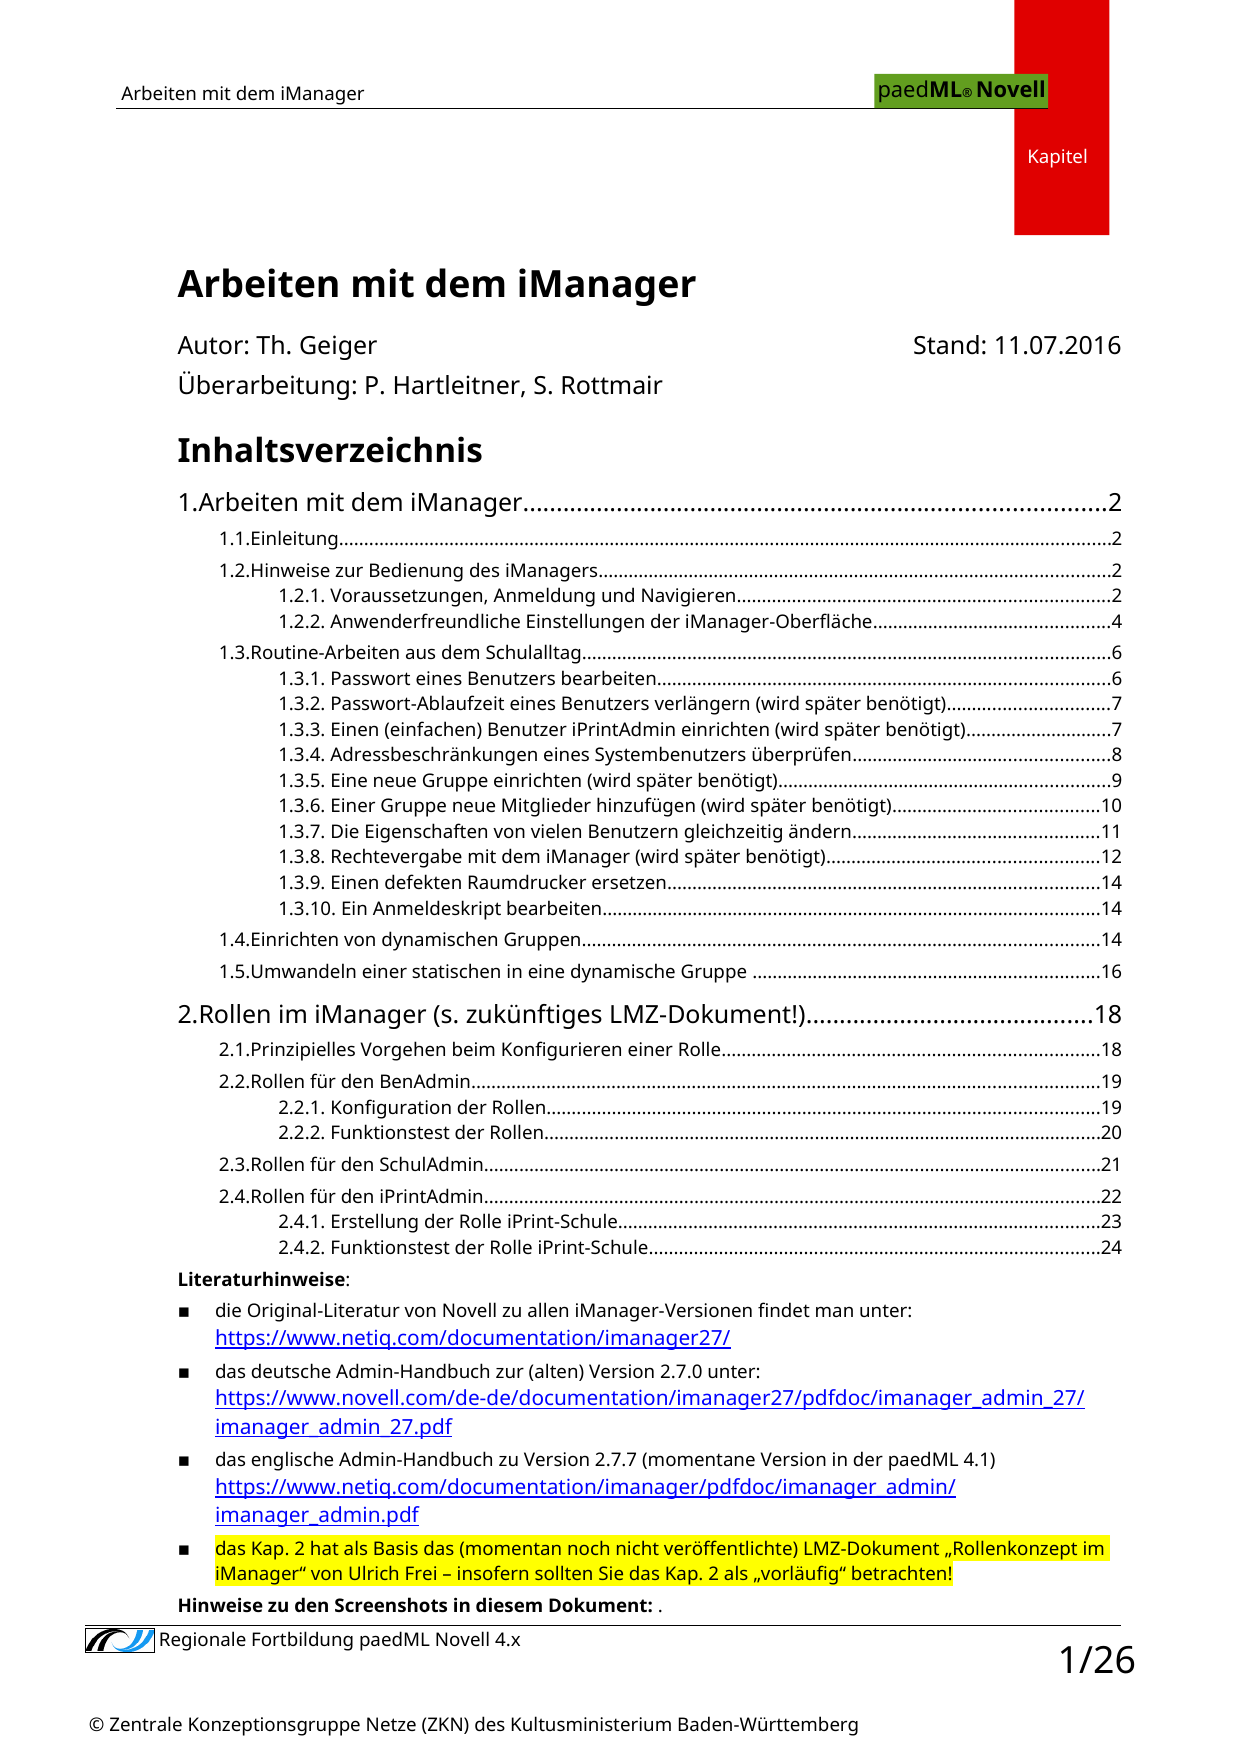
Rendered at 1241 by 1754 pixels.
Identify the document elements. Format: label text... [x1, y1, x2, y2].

text Literaturhinweise: [177, 1266, 1122, 1291]
list die Original-Literatur von Novell zu allen iManager-Versionen findet man unter: https://www.netiq.com/documentation/imanager27/ [177, 1298, 1122, 1352]
text 1.3.9. Einen defekten Raumdrucker ersetzen 14 [278, 869, 1122, 895]
text 1.3.2. Passwort-Ablaufzeit eines Benutzers verlängern (wird später benötigt) 7 [278, 691, 1122, 716]
text 2.2.2. Funktionstest der Rollen 20 [278, 1119, 1122, 1145]
text 1.2.Hinweise zur Bedienung des iManagers 2 [219, 557, 1122, 582]
list das Kap. 2 hat als Basis das (momentan noch nicht veröffentlichte) LMZ-Dokument „Rollenkonzept im iManager“ von Ulrich Frei – insofern sollten Sie das Kap. 2 als „vorläufig“ betrachten! [177, 1535, 1122, 1586]
text 1.2.1. Voraussetzungen, Anmeldung und Navigieren 2 [278, 582, 1122, 608]
text 1.Arbeiten mit dem iManager 2 [177, 485, 1122, 519]
text 1.3.4. Adressbeschränkungen eines Systembenutzers überprüfen 8 [278, 742, 1122, 767]
text 1.3.10. Ein Anmeldeskript bearbeiten 14 [278, 895, 1122, 920]
text 2.2.1. Konfiguration der Rollen 19 [278, 1094, 1122, 1119]
text 1.3.7. Die Eigenschaften von vielen Benutzern gleichzeitig ändern 11 [278, 818, 1122, 844]
table_header Autor: Th. Geiger Überarbeitung: P. Hartleitner, S. Rottmair [177, 321, 697, 402]
text 1.3.6. Einer Gruppe neue Mitglieder hinzufügen (wird später benötigt) 10 [278, 793, 1122, 818]
text 2.1.Prinzipielles Vorgehen beim Konfigurieren einer Rolle 18 [219, 1037, 1122, 1062]
list das deutsche Admin-Handbuch zur (alten) Version 2.7.0 unter: https://www.novell.com/de-de/documentation/imanager27/pdfdoc/imanager_admin_27/imanager_admin_27.pdf [177, 1358, 1122, 1440]
text 1.3.1. Passwort eines Benutzers bearbeiten 6 [278, 665, 1122, 691]
text 1.3.3. Einen (einfachen) Benutzer iPrintAdmin einrichten (wird später benötigt) 7 [278, 716, 1122, 742]
text 2.4.2. Funktionstest der Rolle iPrint-Schule 24 [278, 1234, 1122, 1260]
text 2.4.Rollen für den iPrintAdmin 22 [219, 1183, 1122, 1209]
text Hinweise zu den Screenshots in diesem Dokument: . [177, 1592, 1122, 1618]
subtitle Inhaltsverzeichnis [177, 427, 1122, 472]
picture [86, 1629, 154, 1652]
text 2.4.1. Erstellung der Rolle iPrint-Schule 23 [278, 1209, 1122, 1234]
text 1.3.Routine-Arbeiten aus dem Schulalltag 6 [219, 640, 1122, 665]
text 1.3.8. Rechtevergabe mit dem iManager (wird später benötigt) 12 [278, 844, 1122, 869]
text 1.4.Einrichten von dynamischen Gruppen 14 [219, 927, 1122, 952]
text 1.1.Einleitung 2 [219, 525, 1122, 551]
text 2.2.Rollen für den BenAdmin 19 [219, 1068, 1122, 1094]
text 1.2.2. Anwenderfreundliche Einstellungen der iManager-Oberfläche 4 [278, 608, 1122, 633]
list das englische Admin-Handbuch zu Version 2.7.7 (momentane Version in der paedML 4.1) https://www.netiq.com/documentation/imanager/pdfdoc/imanager_admin/imanager_admin.pdf [177, 1447, 1122, 1529]
text 2.3.Rollen für den SchulAdmin 21 [219, 1151, 1122, 1177]
text 1.5.Umwandeln einer statischen in eine dynamische Gruppe 16 [219, 958, 1122, 984]
text 2.Rollen im iManager (s. zukünftiges LMZ-Dokument!) 18 [177, 996, 1122, 1031]
table_header Stand: 11.07.2016 [697, 321, 1121, 402]
subtitle Arbeiten mit dem iManager [177, 258, 1122, 309]
text 1.3.5. Eine neue Gruppe einrichten (wird später benötigt) 9 [278, 767, 1122, 793]
